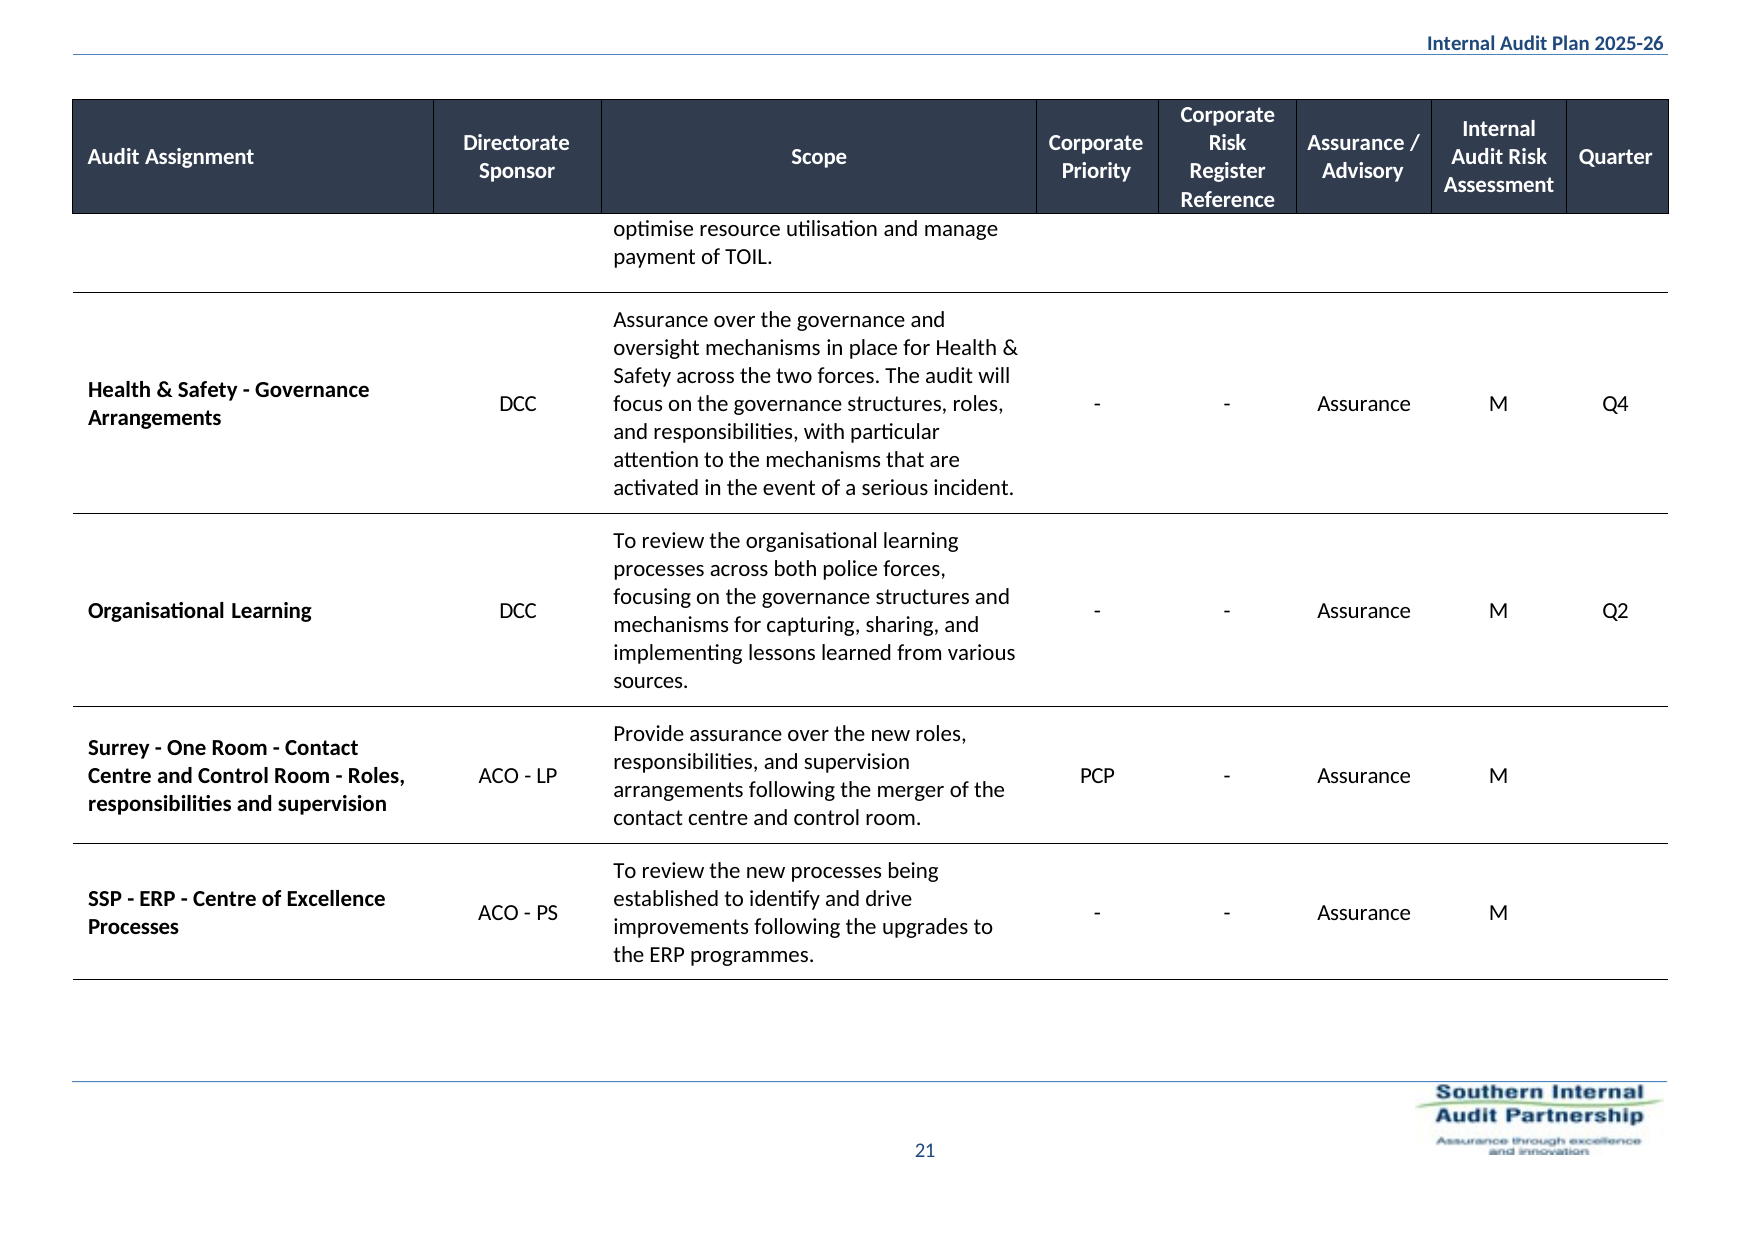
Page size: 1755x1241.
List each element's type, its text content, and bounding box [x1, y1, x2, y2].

table_cell Assurance [1296, 707, 1431, 842]
table_cell DCC [434, 293, 602, 513]
table_cell M [1431, 514, 1566, 706]
table_cell Provide assurance over the new roles, responsibilities, and supervision arrangements following the merger of the contact centre and control room. [602, 707, 1036, 842]
table_cell Internal Audit Risk Assessment [1432, 100, 1566, 213]
table_cell optimise resource utilisation and manage payment of TOIL. [602, 214, 1036, 292]
table_cell [1566, 707, 1668, 842]
table_cell Assurance [1296, 514, 1431, 706]
table_cell ACO - LP [434, 707, 602, 842]
table_cell To review the organisational learning processes across both police forces, focusing on the governance structures and mechanisms for capturing, sharing, and implementing lessons learned from various sources. [602, 514, 1036, 706]
table_cell Scope [602, 100, 1036, 213]
table_cell M [1431, 707, 1566, 842]
table_cell ACO - PS [434, 844, 602, 979]
table_cell - [1036, 293, 1158, 513]
table_cell - [1158, 707, 1296, 842]
table_cell [1296, 214, 1431, 292]
table_cell [73, 214, 434, 292]
table_header [1036, 55, 1158, 99]
table_cell Corporate Risk Register Reference [1159, 100, 1296, 213]
table_cell [434, 214, 602, 292]
table_cell Q2 [1566, 514, 1668, 706]
table_cell Assurance over the governance and oversight mechanisms in place for Health & Safety across the two forces. The audit will focus on the governance structures, roles, and responsibilities, with particular attention to the mechanisms that are activated in the event of a serious incident. [602, 293, 1036, 513]
table_cell DCC [434, 514, 602, 706]
table_cell Assurance [1296, 844, 1431, 979]
table_cell [1036, 214, 1158, 292]
table_cell To review the new processes being established to identify and drive improvements following the upgrades to the ERP programmes. [602, 844, 1036, 979]
table_cell Assurance [1296, 293, 1431, 513]
table_header [434, 55, 602, 99]
table_cell [1158, 214, 1296, 292]
table_cell Surrey - One Room - Contact Centre and Control Room - Roles, responsibilities and supervision [73, 707, 434, 842]
table_header [1158, 55, 1296, 99]
table_cell Assurance / Advisory [1297, 100, 1431, 213]
table_cell - [1158, 514, 1296, 706]
table_header [1431, 57, 1566, 99]
table_cell Q4 [1566, 293, 1668, 513]
table_cell M [1431, 844, 1566, 979]
table_header [1296, 55, 1431, 99]
table_header [73, 55, 434, 99]
table_header [602, 55, 1036, 99]
table_cell - [1158, 844, 1296, 979]
table_cell Directorate Sponsor [434, 100, 601, 213]
table_cell Health & Safety - Governance Arrangements [73, 293, 434, 513]
table_header [1566, 55, 1668, 99]
table_cell Quarter [1567, 100, 1668, 213]
table_cell SSP - ERP - Centre of Excellence Processes [73, 844, 434, 979]
table_cell PCP [1036, 707, 1158, 842]
table_cell M [1431, 293, 1566, 513]
table_cell - [1036, 514, 1158, 706]
table_cell Organisational Learning [73, 514, 434, 706]
table_cell - [1158, 293, 1296, 513]
table_cell [1431, 214, 1566, 292]
table_cell - [1036, 844, 1158, 979]
table_cell Corporate Priority [1037, 100, 1158, 213]
table_cell [1566, 214, 1668, 292]
table_cell [1566, 844, 1668, 979]
table_cell Audit Assignment [73, 100, 433, 213]
